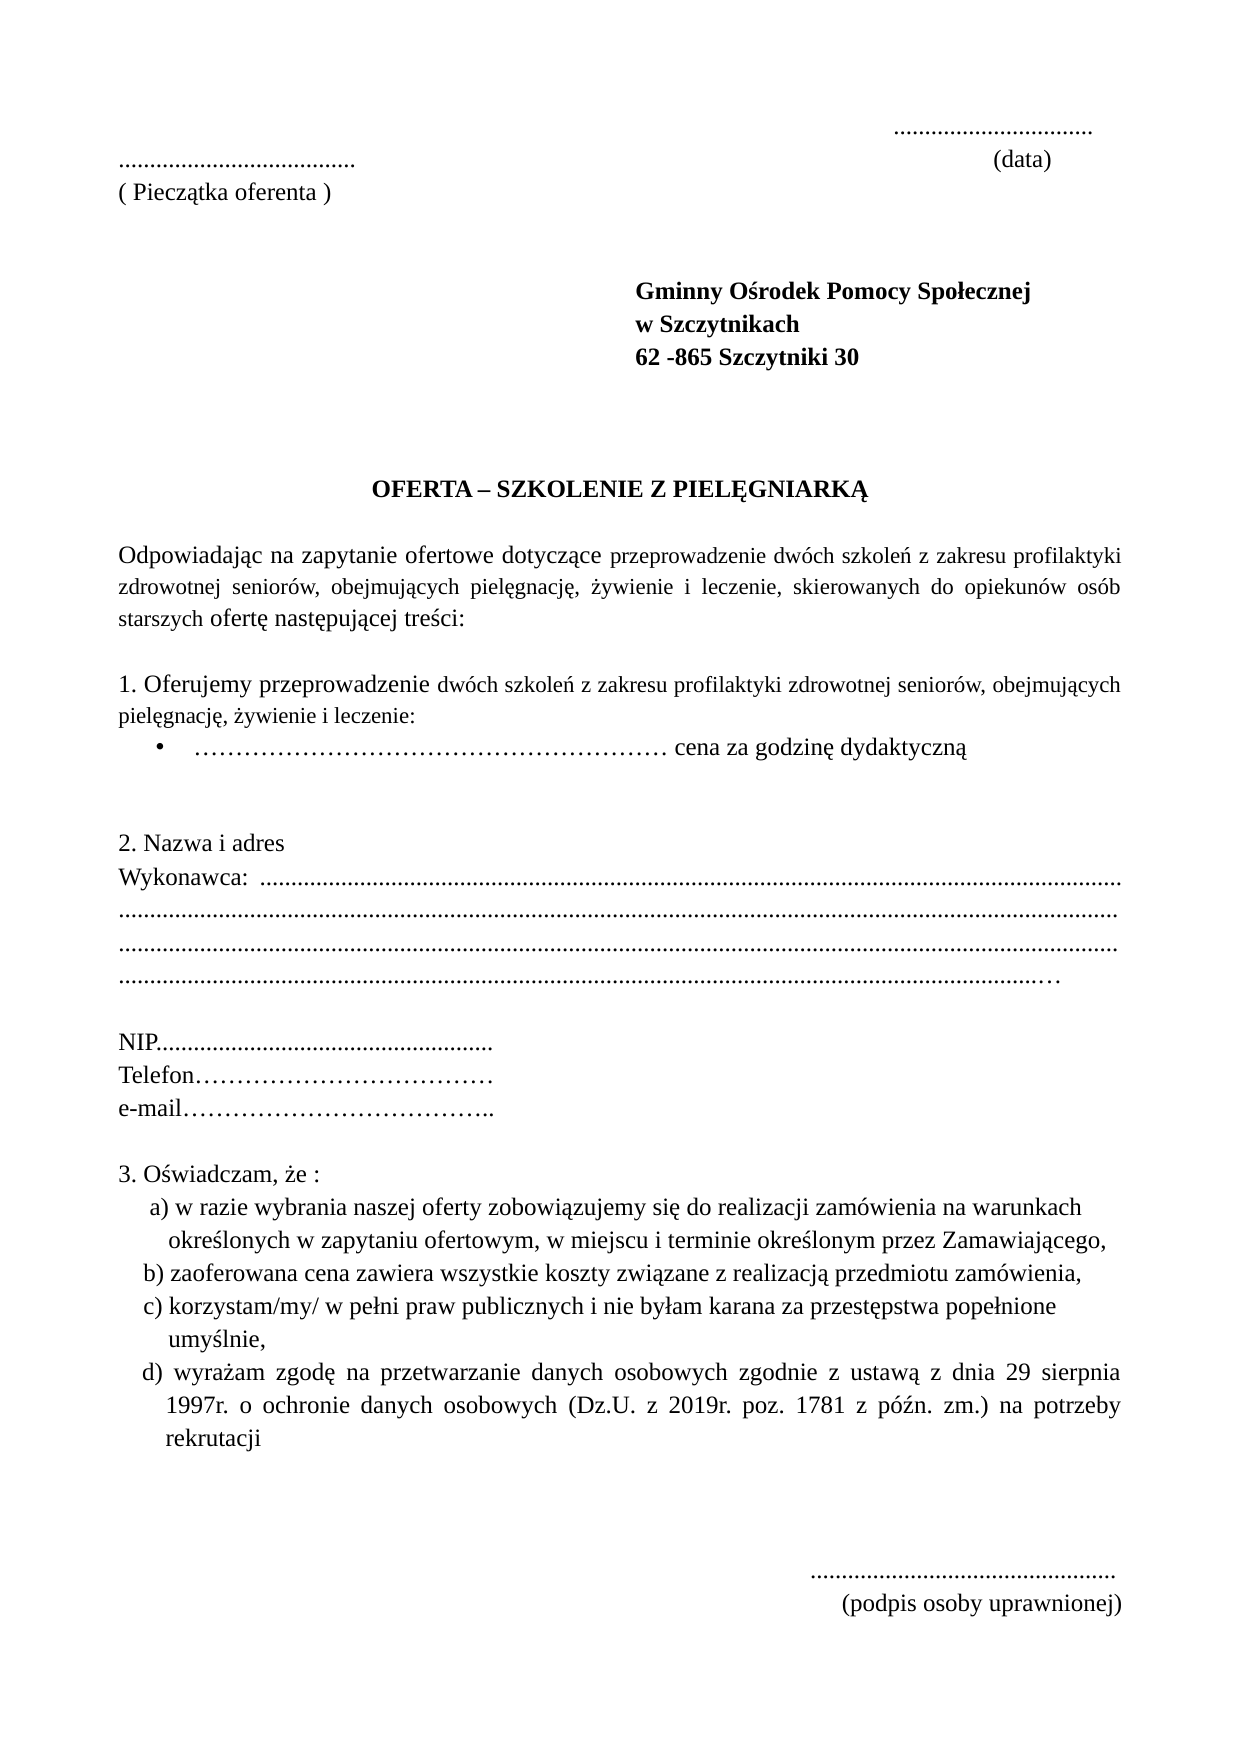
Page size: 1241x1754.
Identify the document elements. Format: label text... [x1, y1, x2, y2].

text Odpowiadając na zapytanie ofertowe dotyczące przeprowadzenie dwóch szkoleń z zakresu profilaktyki zdrowotnej seniorów, obejmujących pielęgnację, żywienie i leczenie, skierowanych do opiekunów osób starszych ofertę następującej treści: [118, 540, 1122, 632]
text Telefon……………………………… [118, 1060, 1122, 1088]
text NIP...................................................... [118, 1027, 1122, 1055]
text b) zaoferowana cena zawiera wszystkie koszty związane z realizacją przedmiotu zamówienia, [118, 1258, 1122, 1287]
text 3. Oświadczam, że : [118, 1159, 1122, 1187]
text w Szczytnikach [118, 309, 1122, 338]
text (podpis osoby uprawnionej) [118, 1588, 1122, 1617]
text 2. Nazwa i adres [118, 828, 1122, 857]
text e-mail……………………………….. [118, 1093, 1122, 1121]
text ( Pieczątka oferenta ) [118, 177, 1122, 206]
text 1. Oferujemy przeprowadzenie dwóch szkoleń z zakresu profilaktyki zdrowotnej seniorów, obejmujących pielęgnację, żywienie i leczenie: [118, 669, 1122, 728]
text d) wyrażam zgodę na przetwarzanie danych osobowych zgodnie z ustawą z dnia 29 sierpnia 1997r. o ochronie danych osobowych (Dz.U. z 2019r. poz. 1781 z późn. zm.) na potrzeby rekrutacji [142, 1357, 1122, 1452]
text c) korzystam/my/ w pełni praw publicznych i nie byłam karana za przestępstwa popełnione [118, 1291, 1122, 1319]
text ................................................. [118, 1555, 1122, 1584]
text ................................ [118, 111, 1122, 140]
list ………………………………………………… cena za godzinę dydaktyczną [156, 732, 1122, 761]
text 62 -865 Szczytniki 30 [118, 342, 1122, 371]
text a) w razie wybrania naszej oferty zobowiązujemy się do realizacji zamówienia na warunkach [118, 1192, 1122, 1221]
text OFERTA – SZKOLENIE Z PIELĘGNIARKĄ [118, 474, 1122, 503]
text ...................................... (data) [118, 144, 1122, 173]
text umyślnie, [118, 1324, 1122, 1353]
text Wykonawca: .............................................................................................................................................................................................................................................................................................................................................................................................................................................................................................................................................................................................................................… [118, 862, 1122, 989]
text Gminny Ośrodek Pomocy Społecznej [118, 276, 1122, 305]
text określonych w zapytaniu ofertowym, w miejscu i terminie określonym przez Zamawiającego, [118, 1225, 1122, 1253]
